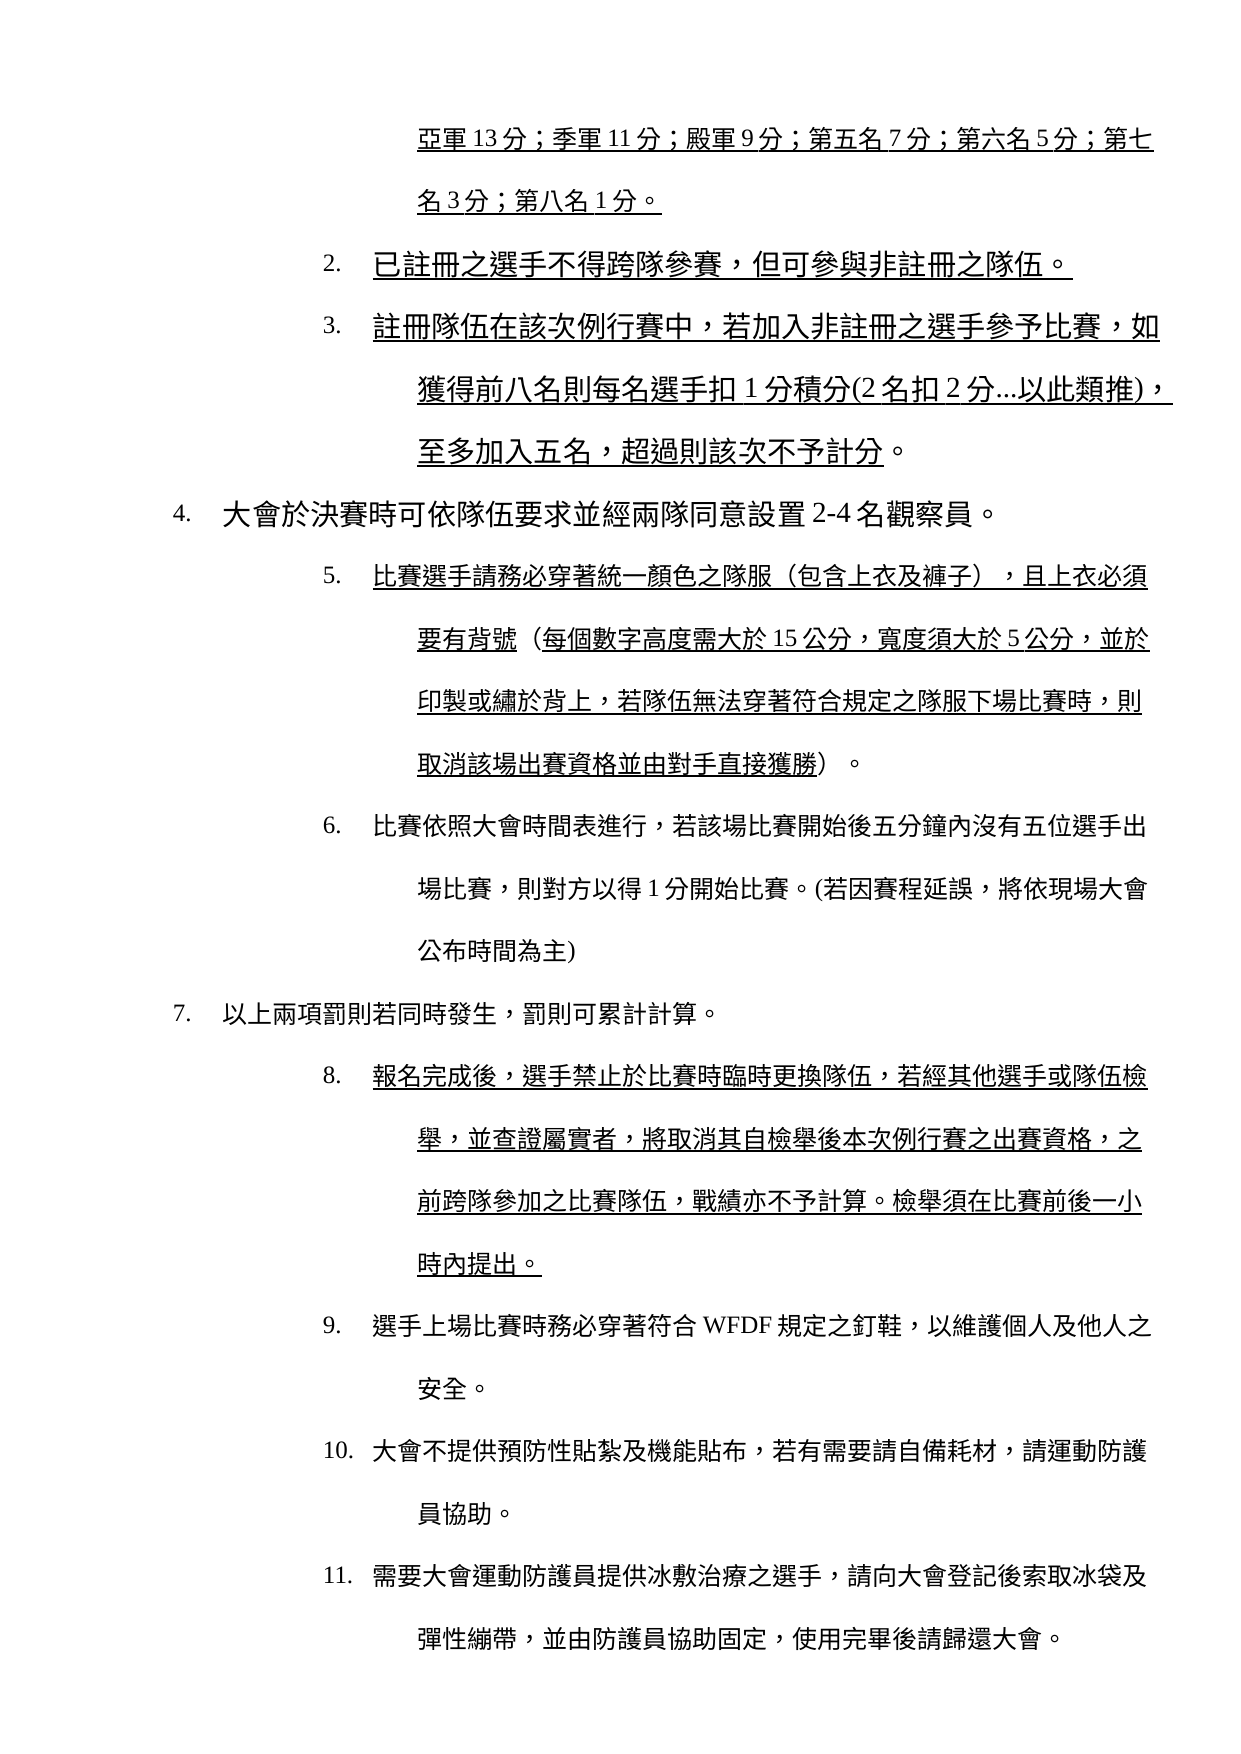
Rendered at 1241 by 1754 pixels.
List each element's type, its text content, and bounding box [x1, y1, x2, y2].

list 分組排名計算：自109年起重新計算積分，依據隊伍註冊及積分辦法累積年度積分，三次例行賽後男子組取積分前四名晉級和女子組前三名之隊伍，若有隊伍棄權，則依序遞補。排名積分如下：冠軍15分；亞軍13分；季軍11分；殿軍9分；第五名7分；第六名5分；第七名3分；第八名1分。 [323, 96, 1165, 221]
list 比賽依照大會時間表進行，若該場比賽開始後五分鐘內沒有五位選手出場比賽，則對方以得1分開始比賽。(若因賽程延誤，將依現場大會公布時間為主) [323, 783, 1165, 971]
list 比賽選手請務必穿著統一顏色之隊服（包含上衣及褲子），且上衣必須要有背號（每個數字高度需大於15公分，寬度須大於5公分，並於印製或繡於背上，若隊伍無法穿著符合規定之隊服下場比賽時，則取消該場出賽資格並由對手直接獲勝）。 [323, 533, 1165, 783]
list 選手上場比賽時務必穿著符合WFDF規定之釘鞋，以維護個人及他人之安全。 [323, 1283, 1165, 1408]
list 大會於決賽時可依隊伍要求並經兩隊同意設置2-4名觀察員。 [173, 471, 1165, 533]
list 已註冊之選手不得跨隊參賽，但可參與非註冊之隊伍。 [323, 221, 1165, 283]
list 大會不提供預防性貼紮及機能貼布，若有需要請自備耗材，請運動防護員協助。 [323, 1408, 1165, 1533]
list 註冊隊伍在該次例行賽中，若加入非註冊之選手參予比賽，如獲得前八名則每名選手扣1分積分(2名扣2分...以此類推)，至多加入五名，超過則該次不予計分。 [323, 283, 1165, 471]
list 以上兩項罰則若同時發生，罰則可累計計算。 [173, 971, 1165, 1033]
list 報名完成後，選手禁止於比賽時臨時更換隊伍，若經其他選手或隊伍檢舉，並查證屬實者，將取消其自檢舉後本次例行賽之出賽資格，之前跨隊參加之比賽隊伍，戰績亦不予計算。檢舉須在比賽前後一小時內提出。 [323, 1033, 1165, 1283]
list 需要大會運動防護員提供冰敷治療之選手，請向大會登記後索取冰袋及彈性繃帶，並由防護員協助固定，使用完畢後請歸還大會。 [323, 1533, 1165, 1658]
